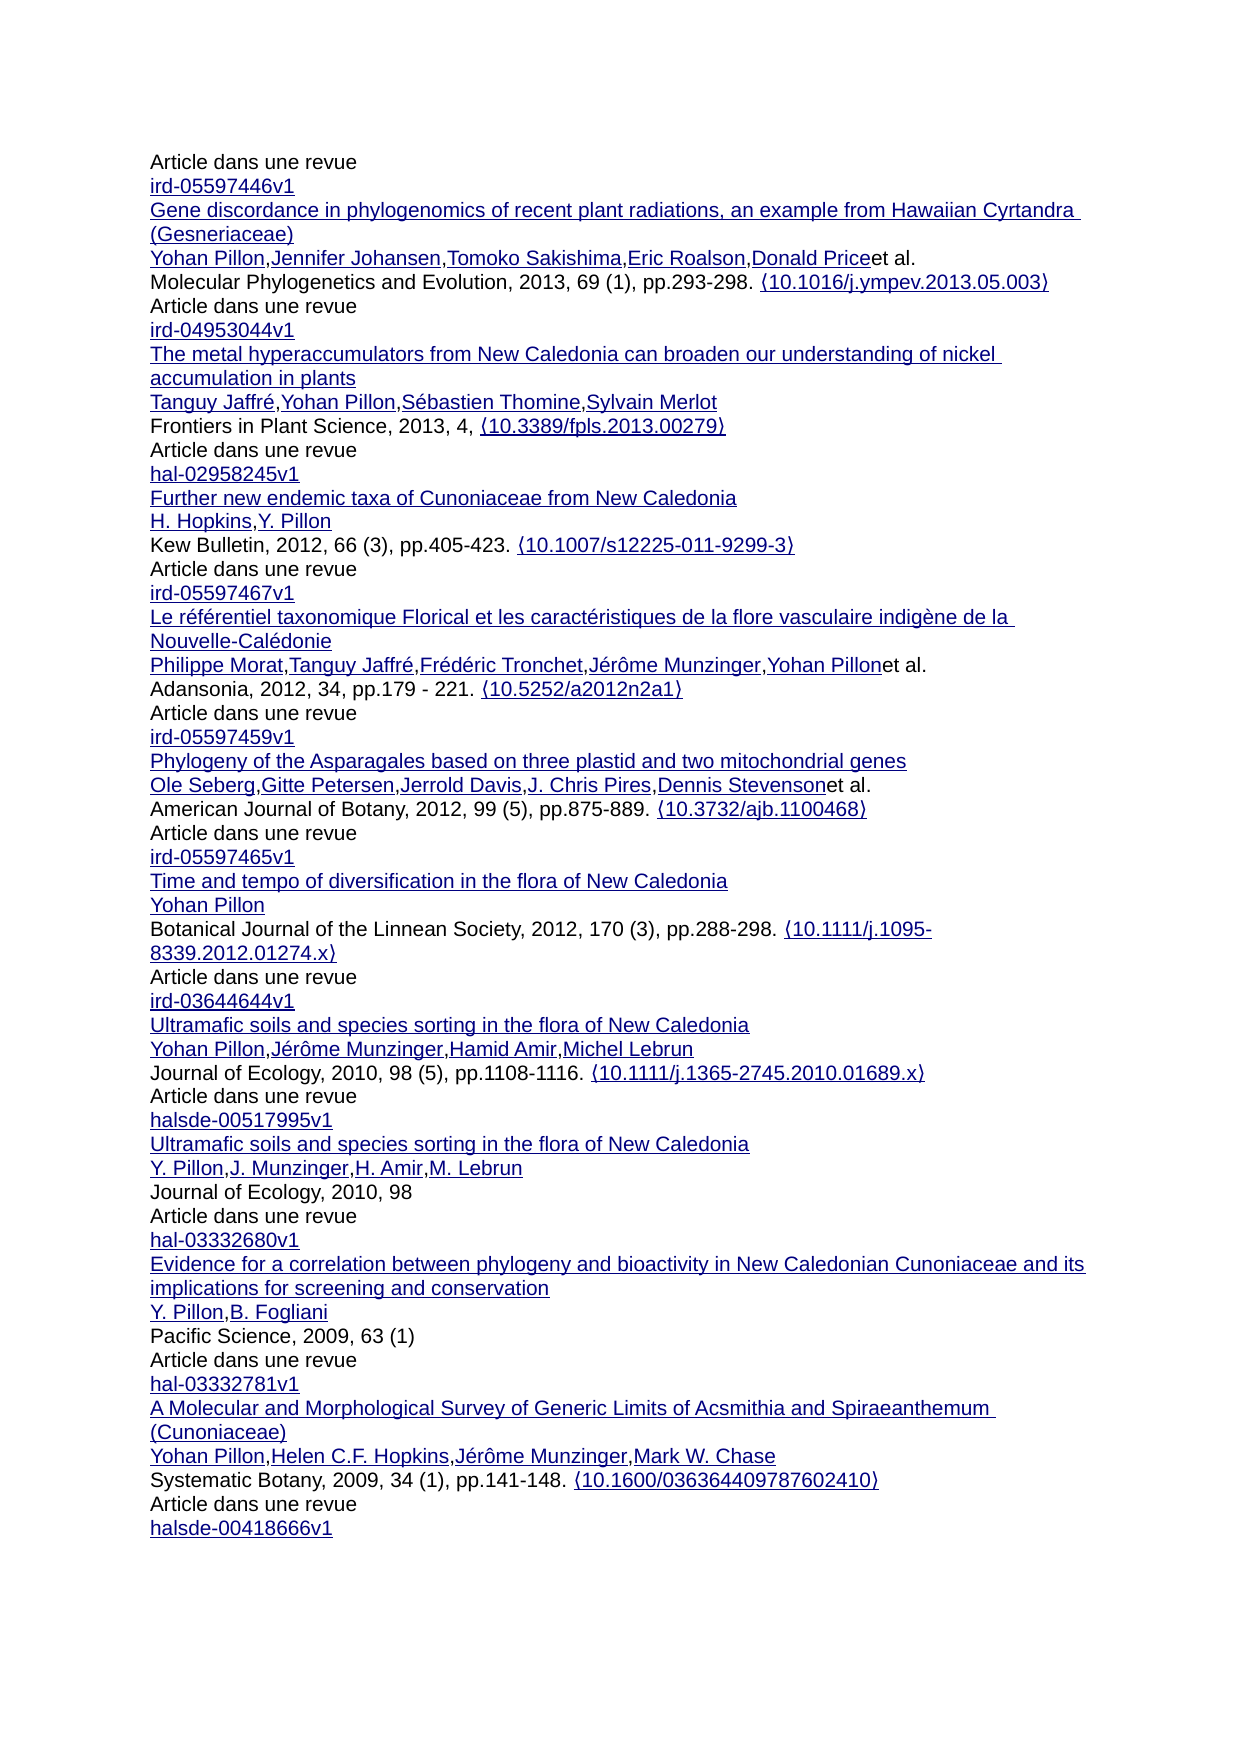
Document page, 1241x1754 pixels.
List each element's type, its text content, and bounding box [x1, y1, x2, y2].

table_cell Ultramafic soils and species sorting in the flora of New Caledonia Yohan Pillon,Jérôme Munzinger,Hamid Amir,Michel Lebrun Journal of Ecology, 2010, 98 (5), pp.1108-1116. ⟨10.1111/j.1365-2745.2010.01689.x⟩ Article dans une revue halsde-00517995v1 [150, 1013, 1090, 1132]
table_cell Phylogeny of the Asparagales based on three plastid and two mitochondrial genes Ole Seberg,Gitte Petersen,Jerrold Davis,J. Chris Pires,Dennis Stevensonet al. American Journal of Botany, 2012, 99 (5), pp.875-889. ⟨10.3732/ajb.1100468⟩ Article dans une revue ird-05597465v1 [150, 749, 1090, 869]
table_cell Evidence for a correlation between phylogeny and bioactivity in New Caledonian Cunoniaceae and its implications for screening and conservation Y. Pillon,B. Fogliani Pacific Science, 2009, 63 (1) Article dans une revue hal-03332781v1 [150, 1252, 1090, 1396]
table_cell Le référentiel taxonomique Florical et les caractéristiques de la flore vasculaire indigène de la Nouvelle-Calédonie Philippe Morat,Tanguy Jaffré,Frédéric Tronchet,Jérôme Munzinger,Yohan Pillonet al. Adansonia, 2012, 34, pp.179 - 221. ⟨10.5252/a2012n2a1⟩ Article dans une revue ird-05597459v1 [150, 605, 1090, 749]
table_cell A Molecular and Morphological Survey of Generic Limits of Acsmithia and Spiraeanthemum (Cunoniaceae) Yohan Pillon,Helen C.F. Hopkins,Jérôme Munzinger,Mark W. Chase Systematic Botany, 2009, 34 (1), pp.141-148. ⟨10.1600/036364409787602410⟩ Article dans une revue halsde-00418666v1 [150, 1396, 1090, 1539]
table_cell The metal hyperaccumulators from New Caledonia can broaden our understanding of nickel accumulation in plants Tanguy Jaffré,Yohan Pillon,Sébastien Thomine,Sylvain Merlot Frontiers in Plant Science, 2013, 4, ⟨10.3389/fpls.2013.00279⟩ Article dans une revue hal-02958245v1 [150, 342, 1090, 485]
table_cell Ultramafic soils and species sorting in the flora of New Caledonia Y. Pillon,J. Munzinger,H. Amir,M. Lebrun Journal of Ecology, 2010, 98 Article dans une revue hal-03332680v1 [150, 1132, 1090, 1252]
table_cell Gene discordance in phylogenomics of recent plant radiations, an example from Hawaiian Cyrtandra (Gesneriaceae) Yohan Pillon,Jennifer Johansen,Tomoko Sakishima,Eric Roalson,Donald Priceet al. Molecular Phylogenetics and Evolution, 2013, 69 (1), pp.293-298. ⟨10.1016/j.ympev.2013.05.003⟩ Article dans une revue ird-04953044v1 [150, 198, 1090, 342]
table_cell Article dans une revue ird-05597446v1 [150, 150, 1090, 198]
table_cell Time and tempo of diversification in the flora of New Caledonia Yohan Pillon Botanical Journal of the Linnean Society, 2012, 170 (3), pp.288-298. ⟨10.1111/j.1095-8339.2012.01274.x⟩ Article dans une revue ird-03644644v1 [150, 869, 1090, 1012]
table_cell Further new endemic taxa of Cunoniaceae from New Caledonia H. Hopkins,Y. Pillon Kew Bulletin, 2012, 66 (3), pp.405-423. ⟨10.1007/s12225-011-9299-3⟩ Article dans une revue ird-05597467v1 [150, 485, 1090, 605]
